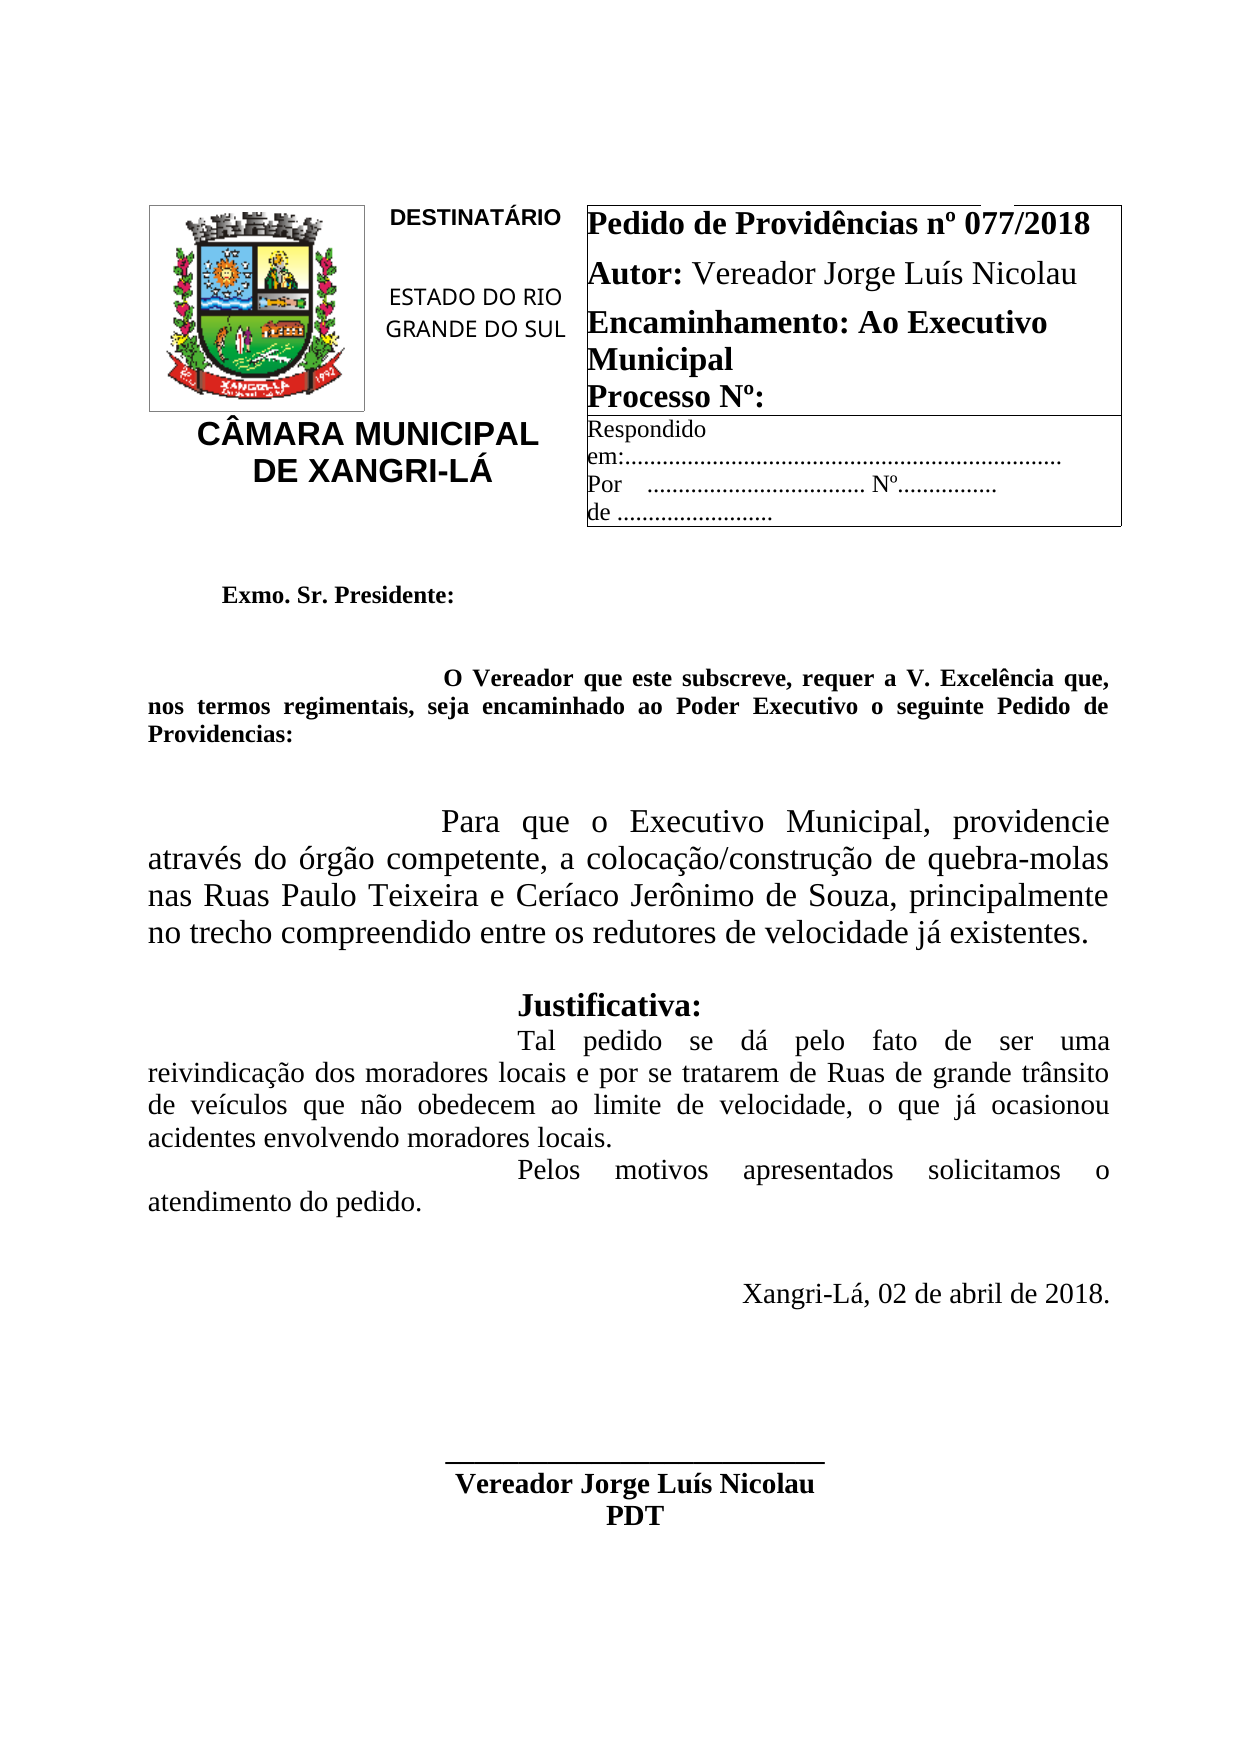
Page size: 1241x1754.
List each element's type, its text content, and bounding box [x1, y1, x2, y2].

picture [164, 212, 349, 404]
text Justificativa: [148, 987, 1110, 1024]
table_header Pedido de Providências nº 077/2018 Autor: Vereador Jorge Luís Nicolau Encaminhamento: Ao Executivo Municipal Processo Nº: [588, 206, 1121, 414]
text Exmo. Sr. Presidente: [148, 581, 1122, 609]
table_cell CÂMARA MUNICIPAL DE XANGRI-LÁ [149, 415, 587, 526]
text __________________________ [148, 1435, 1122, 1467]
table_header DESTINATÁRIO ESTADO DO RIO GRANDE DO SUL [364, 205, 587, 414]
text O Vereador que este subscreve, requer a V. Excelência que, nos termos regimentais, seja encaminhado ao Poder Executivo o seguinte Pedido de Providencias: [148, 664, 1110, 747]
text Pelos motivos apresentados solicitamos o atendimento do pedido. [148, 1153, 1110, 1218]
text Vereador Jorge Luís Nicolau [148, 1467, 1122, 1499]
text Tal pedido se dá pelo fato de ser uma reivindicação dos moradores locais e por se tratarem de Ruas de grande trânsito de veículos que não obedecem ao limite de velocidade, o que já ocasionou acidentes envolvendo moradores locais. [148, 1024, 1110, 1153]
table_cell Respondido em:...................................................................... Por ................................... Nº................ de ......................... [588, 416, 1121, 526]
text PDT [148, 1499, 1122, 1532]
text Xangri-Lá, 02 de abril de 2018. [148, 1278, 1110, 1310]
text Para que o Executivo Municipal, providencie através do órgão competente, a colocação/construção de quebra-molas nas Ruas Paulo Teixeira e Ceríaco Jerônimo de Souza, principalmente no trecho compreendido entre os redutores de velocidade já existentes. [148, 803, 1110, 950]
